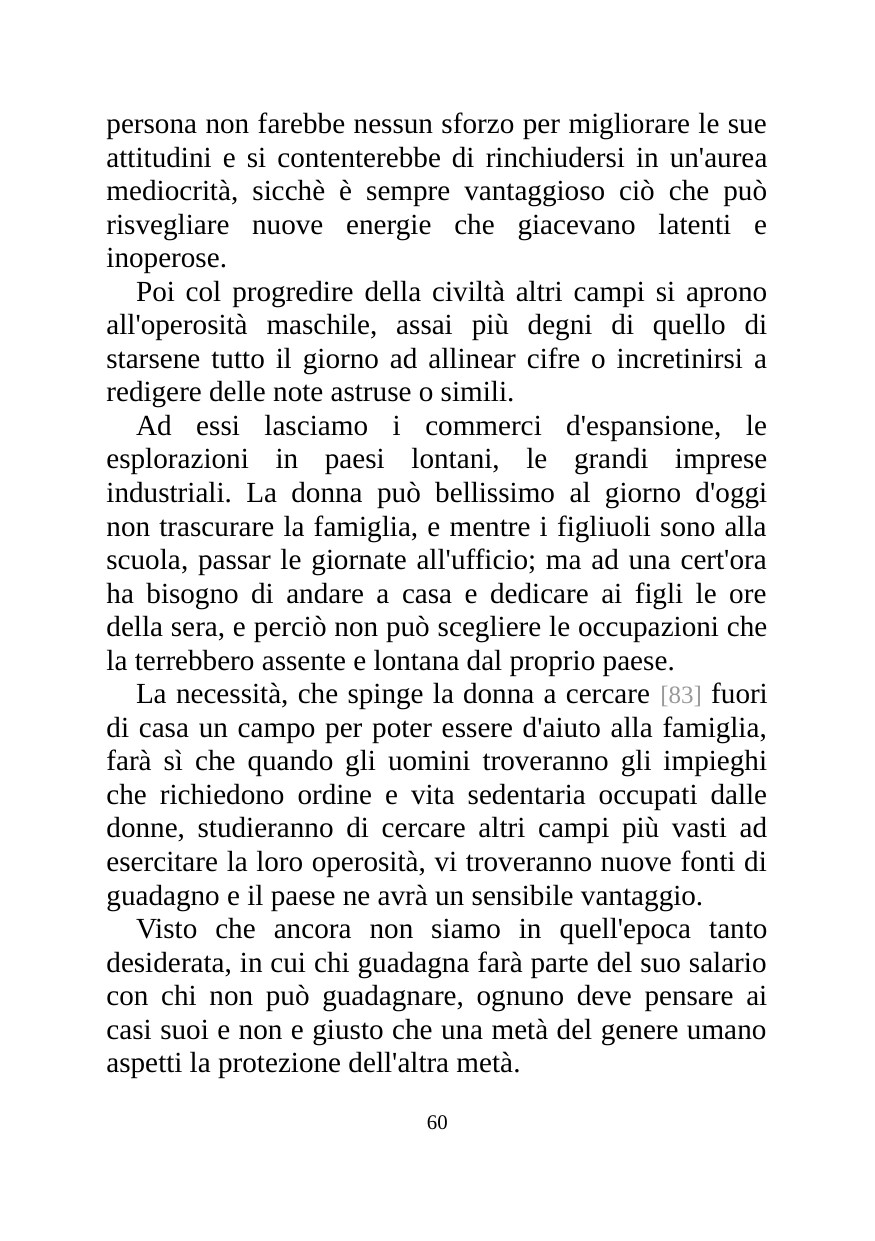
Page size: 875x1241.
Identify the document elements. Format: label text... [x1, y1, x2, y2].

text persona non farebbe nessun sforzo per migliorare le sue attitudini e si contenterebbe di rinchiudersi in un'aurea mediocrità, sicchè è sempre vantaggioso ciò che può risvegliare nuove energie che giacevano latenti e inoperose. [106, 106, 768, 274]
text Poi col progredire della civiltà altri campi si aprono all'operosità maschile, assai più degni di quello di starsene tutto il giorno ad allinear cifre o incretinirsi a redigere delle note astruse o simili. [106, 274, 768, 408]
text Ad essi lasciamo i commerci d'espansione, le esplorazioni in paesi lontani, le grandi imprese industriali. La donna può bellissimo al giorno d'oggi non trascurare la famiglia, e mentre i figliuoli sono alla scuola, passar le giornate all'ufficio; ma ad una cert'ora ha bisogno di andare a casa e dedicare ai figli le ore della sera, e perciò non può scegliere le occupazioni che la terrebbero assente e lontana dal proprio paese. [106, 408, 768, 676]
text La necessità, che spinge la donna a cercare [83] fuori di casa un campo per poter essere d'aiuto alla famiglia, farà sì che quando gli uomini troveranno gli impieghi che richiedono ordine e vita sedentaria occupati dalle donne, studieranno di cercare altri campi più vasti ad esercitare la loro operosità, vi troveranno nuove fonti di guadagno e il paese ne avrà un sensibile vantaggio. [106, 676, 768, 911]
text Visto che ancora non siamo in quell'epoca tanto desiderata, in cui chi guadagna farà parte del suo salario con chi non può guadagnare, ognuno deve pensare ai casi suoi e non e giusto che una metà del genere umano aspetti la protezione dell'altra metà. [106, 911, 768, 1079]
